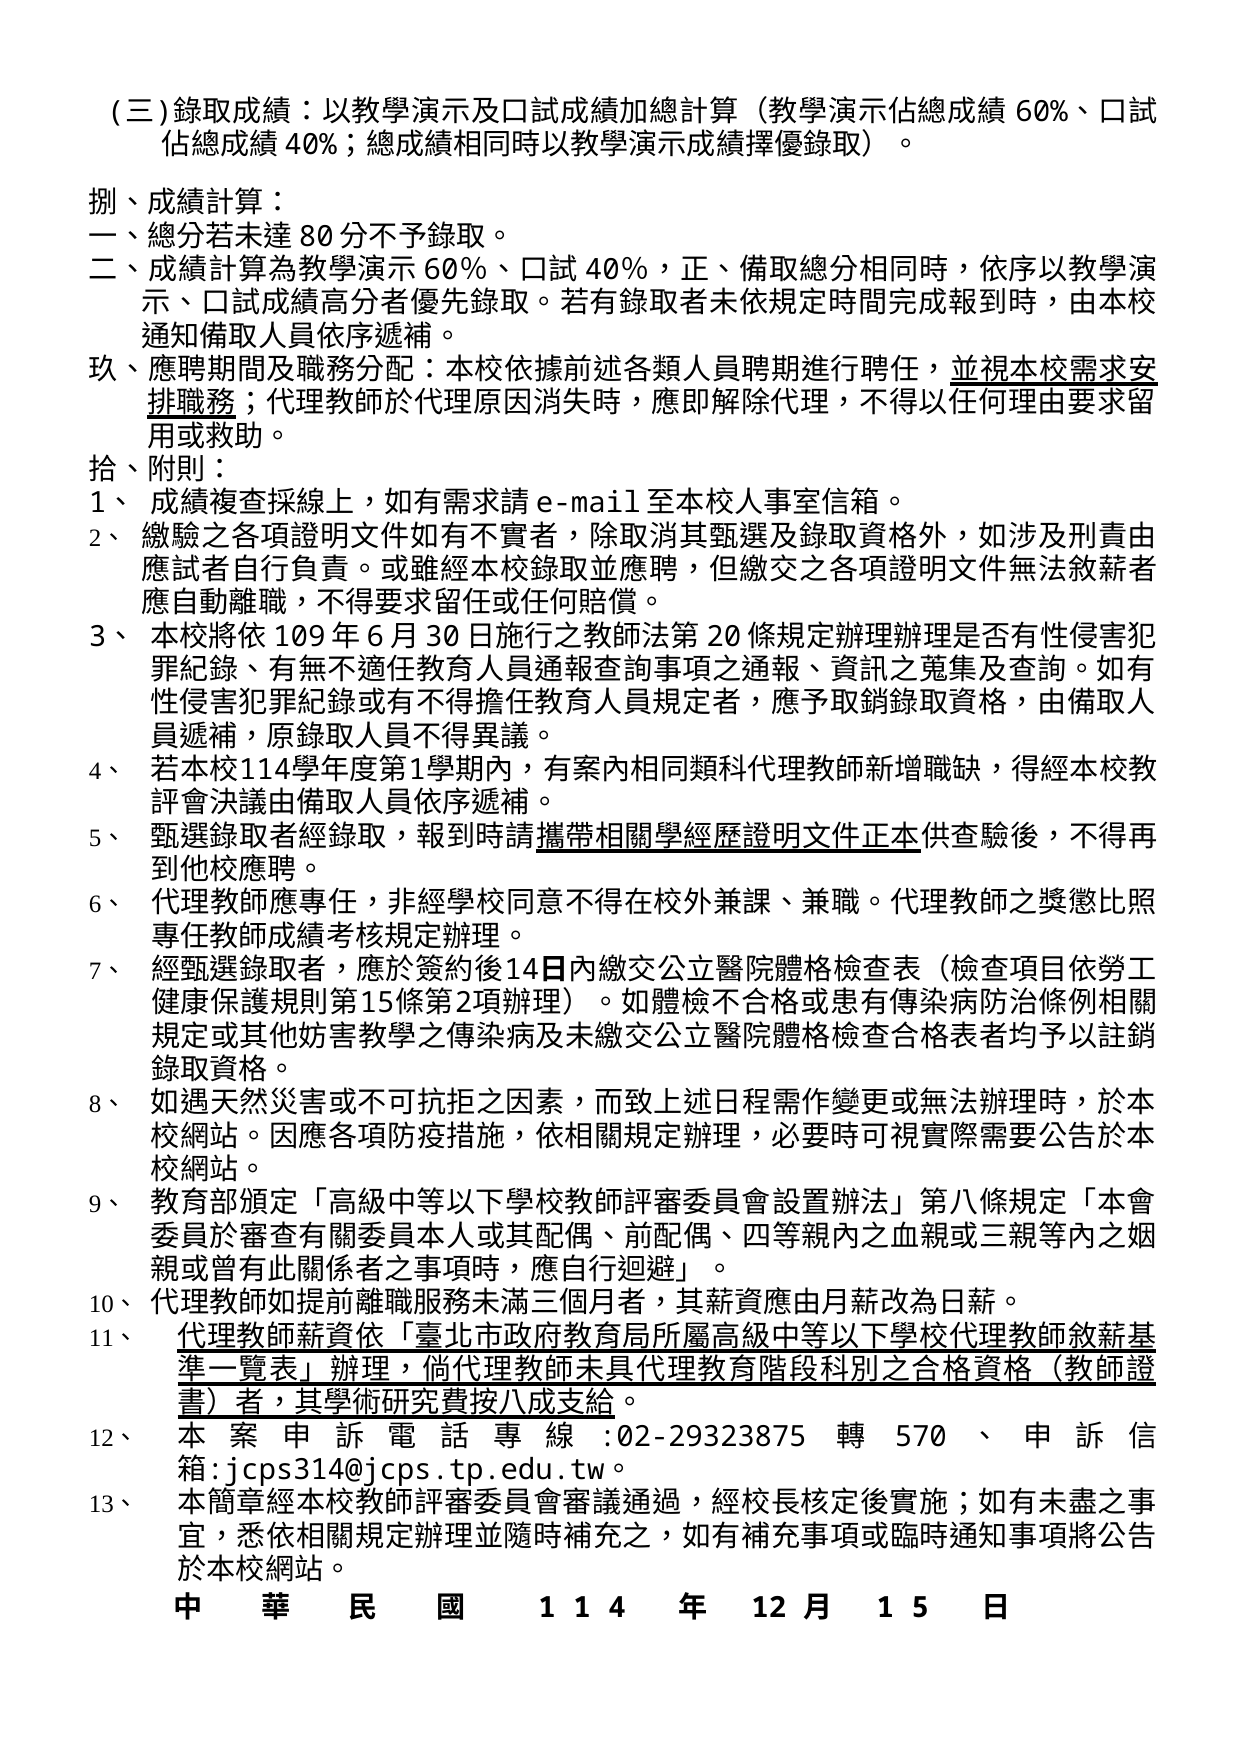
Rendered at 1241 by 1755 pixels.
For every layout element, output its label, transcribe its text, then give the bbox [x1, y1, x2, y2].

text (三)錄取成績：以教學演示及口試成績加總計算（教學演示佔總成績60%、口試佔總成績40%；總成績相同時以教學演示成績擇優錄取）。 [89, 94, 1158, 161]
text 中 華 民 國 1 1 4 年 12 月 1 5 日 [103, 1594, 1137, 1623]
list 經甄選錄取者，應於簽約後14日內繳交公立醫院體格檢查表（檢查項目依勞工健康保護規則第15條第2項辦理）。如體檢不合格或患有傳染病防治條例相關規定或其他妨害教學之傳染病及未繳交公立醫院體格檢查合格表者均予以註銷錄取資格。 [89, 953, 1158, 1086]
list 繳驗之各項證明文件如有不實者，除取消其甄選及錄取資格外，如涉及刑責由應試者自行負責。或雖經本校錄取並應聘，但繳交之各項證明文件無法敘薪者應自動離職，不得要求留任或任何賠償。 [89, 519, 1158, 619]
list 如遇天然災害或不可抗拒之因素，而致上述日程需作變更或無法辦理時，於本校網站。因應各項防疫措施，依相關規定辦理，必要時可視實際需要公告於本校網站。 [89, 1086, 1158, 1186]
list 代理教師薪資依「臺北市政府教育局所屬高級中等以下學校代理教師敘薪基準一覽表」辦理，倘代理教師未具代理教育階段科別之合格資格（教師證書）者，其學術研究費按八成支給。 [89, 1319, 1158, 1419]
text 玖、應聘期間及職務分配：本校依據前述各類人員聘期進行聘任，並視本校需求安排職務；代理教師於代理原因消失時，應即解除代理，不得以任何理由要求留用或救助。 [89, 353, 1158, 453]
list 本簡章經本校教師評審委員會審議通過，經校長核定後實施；如有未盡之事宜，悉依相關規定辦理並隨時補充之，如有補充事項或臨時通知事項將公告於本校網站。 [89, 1486, 1158, 1586]
list 代理教師應專任，非經學校同意不得在校外兼課、兼職。代理教師之獎懲比照專任教師成績考核規定辦理。 [89, 886, 1158, 953]
list 代理教師如提前離職服務未滿三個月者，其薪資應由月薪改為日薪。 [89, 1286, 1158, 1319]
list 甄選錄取者經錄取，報到時請攜帶相關學經歷證明文件正本供查驗後，不得再到他校應聘。 [89, 819, 1158, 886]
text 二、成績計算為教學演示60％、口試40％，正、備取總分相同時，依序以教學演示、口試成績高分者優先錄取。若有錄取者未依規定時間完成報到時，由本校通知備取人員依序遞補。 [89, 253, 1158, 353]
list 本案申訴電話專線:02-29323875轉570、申訴信箱:jcps314@jcps.tp.edu.tw。 [89, 1419, 1158, 1486]
text 一、總分若未達80分不予錄取。 [89, 219, 1158, 253]
list 成績複查採線上，如有需求請e-mail至本校人事室信箱。 [89, 486, 1158, 519]
list 教育部頒定「高級中等以下學校教師評審委員會設置辦法」第八條規定「本會委員於審查有關委員本人或其配偶、前配偶、四等親內之血親或三親等內之姻親或曾有此關係者之事項時，應自行迴避」。 [89, 1186, 1158, 1286]
text 捌、成績計算： [89, 186, 1158, 219]
text 拾、附則： [89, 453, 1158, 486]
list 若本校114學年度第1學期內，有案內相同類科代理教師新增職缺，得經本校教評會決議由備取人員依序遞補。 [89, 753, 1158, 819]
list 本校將依109年6月30日施行之教師法第20條規定辦理辦理是否有性侵害犯罪紀錄、有無不適任教育人員通報查詢事項之通報、資訊之蒐集及查詢。如有性侵害犯罪紀錄或有不得擔任教育人員規定者，應予取銷錄取資格，由備取人員遞補，原錄取人員不得異議。 [89, 619, 1158, 753]
